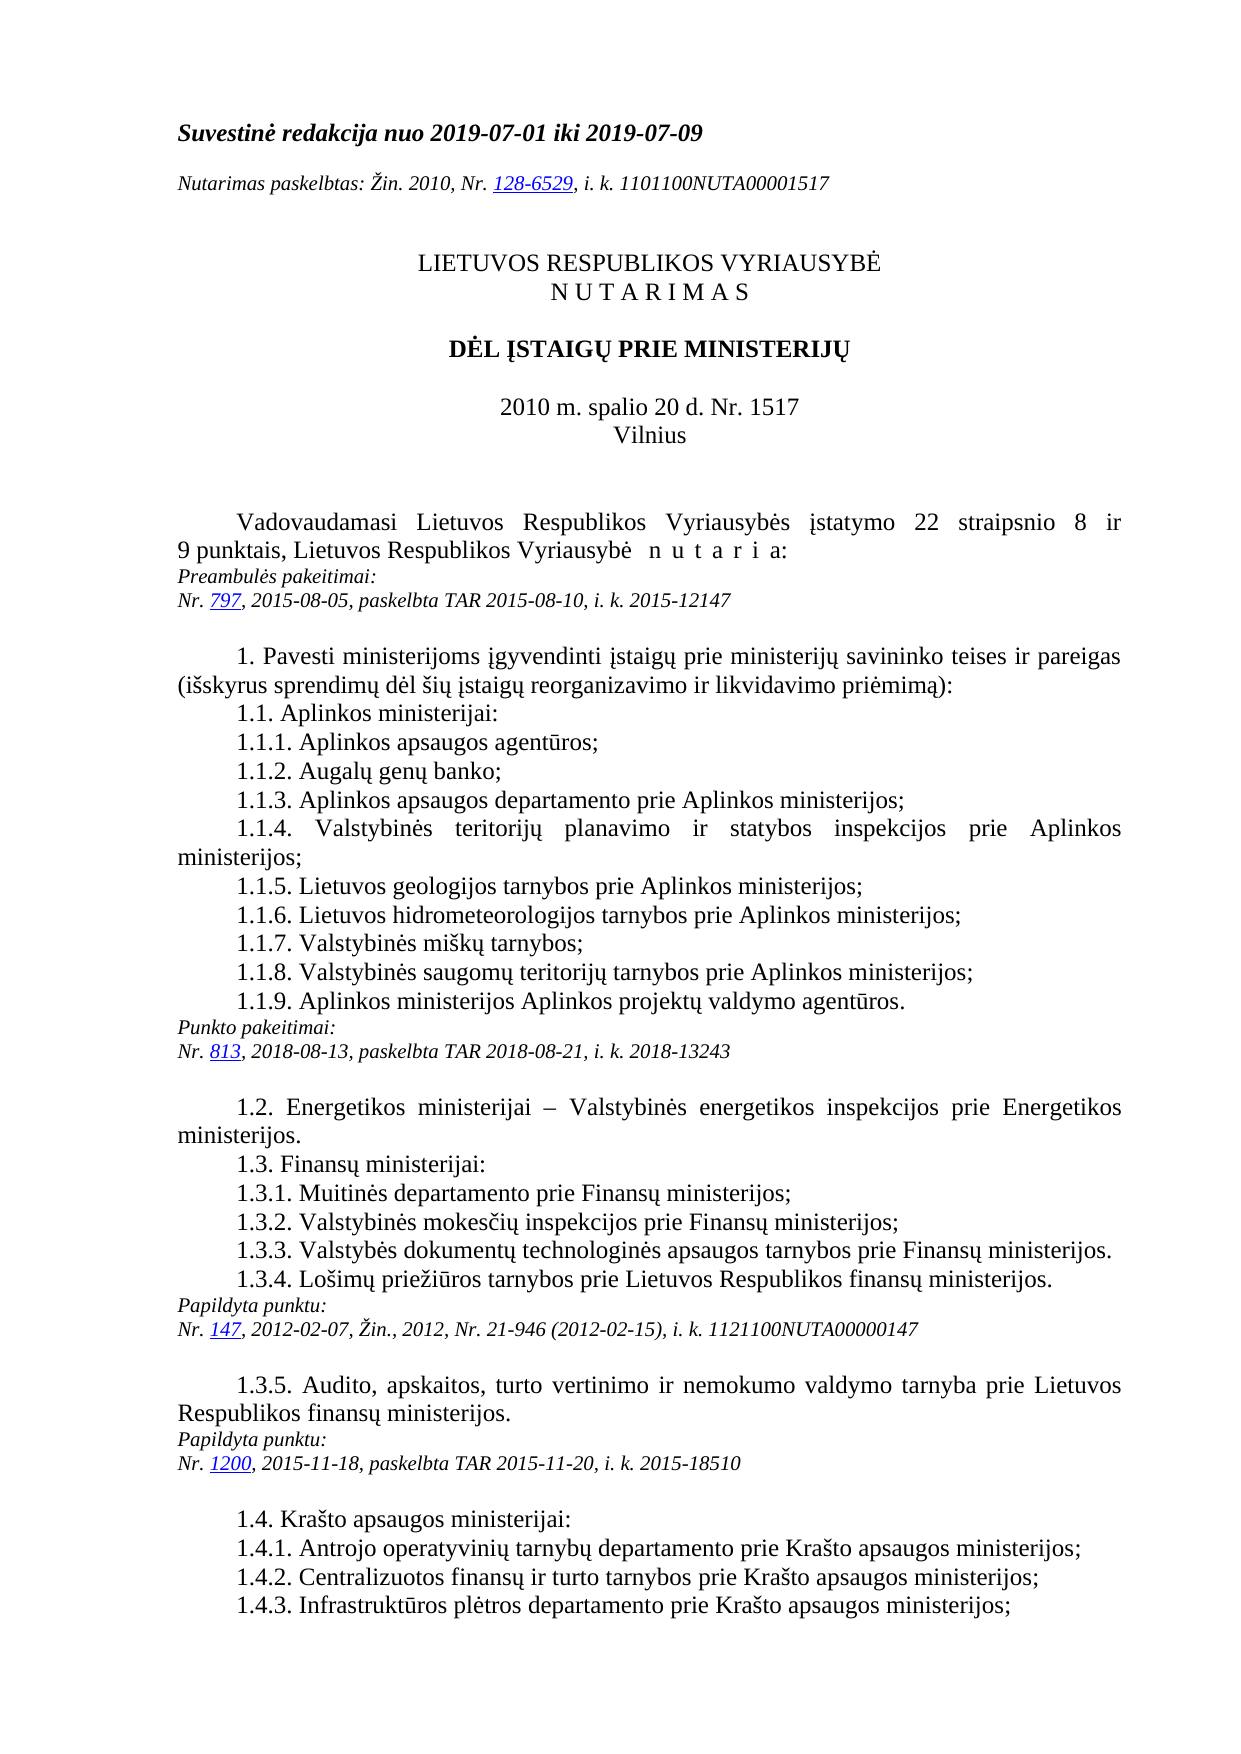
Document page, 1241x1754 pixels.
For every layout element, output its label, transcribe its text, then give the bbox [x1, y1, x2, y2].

text 1.3.1. Muitinės departamento prie Finansų ministerijos; [177, 1178, 1122, 1207]
text 1.1.7. Valstybinės miškų tarnybos; [177, 928, 1122, 957]
text 1.1.3. Aplinkos apsaugos departamento prie Aplinkos ministerijos; [177, 785, 1122, 813]
text 1.4. Krašto apsaugos ministerijai: [177, 1504, 1122, 1533]
text 1.4.2. Centralizuotos finansų ir turto tarnybos prie Krašto apsaugos ministerijos; [177, 1562, 1122, 1590]
text Papildyta punktu: [177, 1293, 1122, 1317]
text Vadovaudamasi Lietuvos Respublikos Vyriausybės įstatymo 22 straipsnio 8 ir 9 punktais, Lietuvos Respublikos Vyriausybė nutaria: [177, 507, 1122, 564]
text 1.4.1. Antrojo operatyvinių tarnybų departamento prie Krašto apsaugos ministerijos; [177, 1533, 1122, 1562]
text Preambulės pakeitimai: [177, 564, 1122, 588]
text Nr. 797, 2015-08-05, paskelbta TAR 2015-08-10, i. k. 2015-12147 [177, 588, 1122, 612]
text 1.3.4. Lošimų priežiūros tarnybos prie Lietuvos Respublikos finansų ministerijos. [177, 1264, 1122, 1293]
text 1.4.3. Infrastruktūros plėtros departamento prie Krašto apsaugos ministerijos; [177, 1590, 1122, 1619]
text 1.3.5. Audito, apskaitos, turto vertinimo ir nemokumo valdymo tarnyba prie Lietuvos Respublikos finansų ministerijos. [177, 1370, 1122, 1427]
text 1. Pavesti ministerijoms įgyvendinti įstaigų prie ministerijų savininko teises ir pareigas (išskyrus sprendimų dėl šių įstaigų reorganizavimo ir likvidavimo priėmimą): [177, 641, 1122, 698]
text 1.1.5. Lietuvos geologijos tarnybos prie Aplinkos ministerijos; [177, 871, 1122, 900]
text Punkto pakeitimai: [177, 1015, 1122, 1039]
text Vilnius [177, 420, 1122, 449]
text Papildyta punktu: [177, 1427, 1122, 1451]
text 1.1.8. Valstybinės saugomų teritorijų tarnybos prie Aplinkos ministerijos; [177, 957, 1122, 986]
text 1.1.9. Aplinkos ministerijos Aplinkos projektų valdymo agentūros. [177, 986, 1122, 1015]
text Suvestinė redakcija nuo 2019-07-01 iki 2019-07-09 [177, 118, 1122, 147]
text 1.1.2. Augalų genų banko; [177, 756, 1122, 785]
text 1.2. Energetikos ministerijai – Valstybinės energetikos inspekcijos prie Energetikos ministerijos. [177, 1092, 1122, 1149]
text Nr. 813, 2018-08-13, paskelbta TAR 2018-08-21, i. k. 2018-13243 [177, 1039, 1122, 1063]
text NUTARIMAS [177, 277, 1122, 305]
text 2010 m. spalio 20 d. Nr. 1517 [177, 392, 1122, 420]
text Nr. 1200, 2015-11-18, paskelbta TAR 2015-11-20, i. k. 2015-18510 [177, 1451, 1122, 1475]
text DĖL ĮSTAIGŲ PRIE MINISTERIJŲ [177, 334, 1122, 363]
text 1.1.1. Aplinkos apsaugos agentūros; [177, 727, 1122, 756]
text Nutarimas paskelbtas: Žin. 2010, Nr. 128-6529, i. k. 1101100NUTA00001517 [177, 171, 1122, 195]
text 1.1.4. Valstybinės teritorijų planavimo ir statybos inspekcijos prie Aplinkos ministerijos; [177, 813, 1122, 871]
text 1.3. Finansų ministerijai: [177, 1149, 1122, 1178]
text 1.1.6. Lietuvos hidrometeorologijos tarnybos prie Aplinkos ministerijos; [177, 900, 1122, 928]
text Lietuvos Respublikos Vyriausybė [177, 248, 1122, 277]
text 1.1. Aplinkos ministerijai: [177, 698, 1122, 727]
text 1.3.3. Valstybės dokumentų technologinės apsaugos tarnybos prie Finansų ministerijos. [177, 1235, 1122, 1264]
text 1.3.2. Valstybinės mokesčių inspekcijos prie Finansų ministerijos; [177, 1207, 1122, 1235]
text Nr. 147, 2012-02-07, Žin., 2012, Nr. 21-946 (2012-02-15), i. k. 1121100NUTA00000147 [177, 1317, 1122, 1341]
